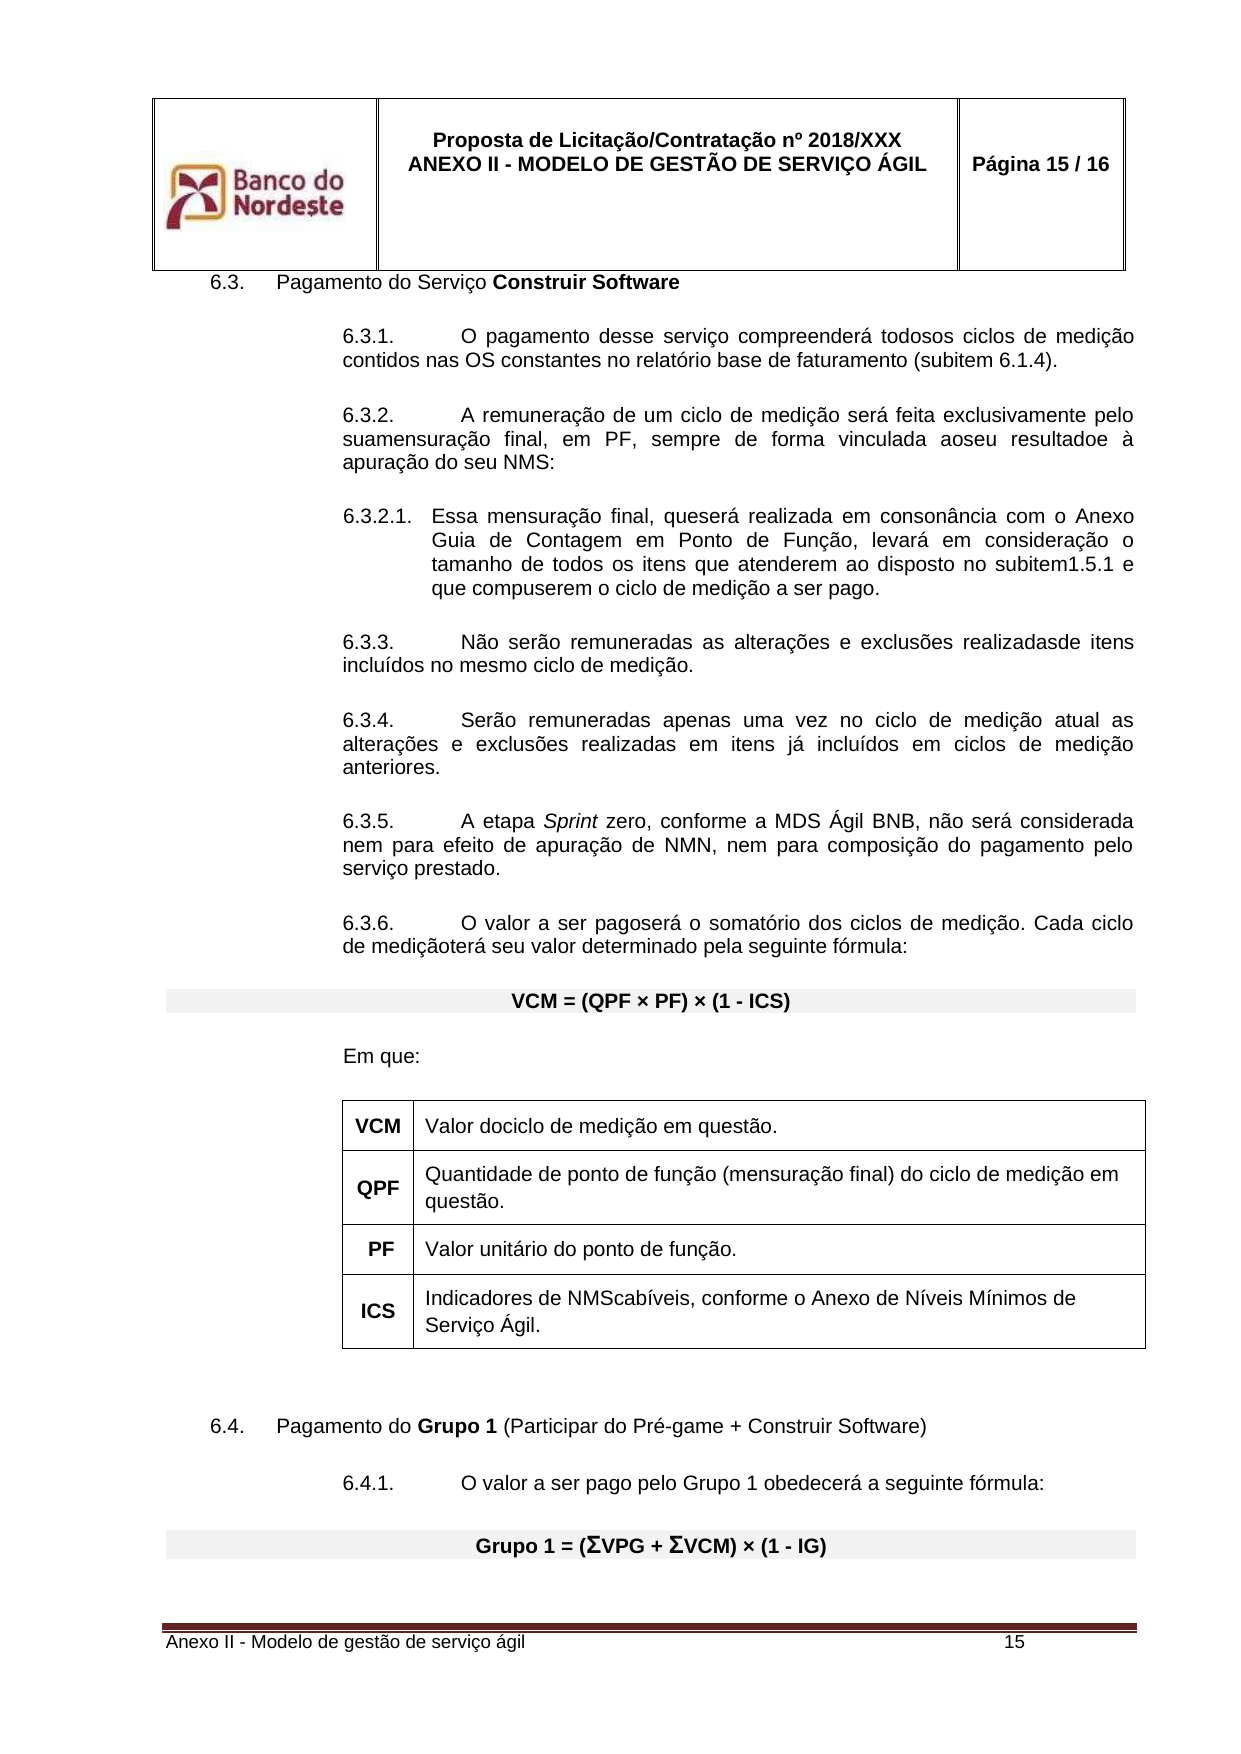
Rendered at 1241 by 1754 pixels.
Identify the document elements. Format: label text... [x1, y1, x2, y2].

list Serão remuneradas apenas uma vez no ciclo de medição atual as alterações e exclusões realizadas em itens já incluídos em ciclos de medição anteriores. [342, 708, 1135, 779]
list A etapa Sprint zero, conforme a MDS Ágil BNB, não será considerada nem para efeito de apuração de NMN, nem para composição do pagamento pelo serviço prestado. [342, 810, 1135, 880]
list O pagamento desse serviço compreenderá todosos ciclos de medição contidos nas OS constantes no relatório base de faturamento (subitem 6.1.4). [342, 325, 1135, 372]
table_cell Indicadores de NMScabíveis, conforme o Anexo de Níveis Mínimos de Serviço Ágil. [414, 1275, 1145, 1348]
table_header Valor dociclo de medição em questão. [414, 1101, 1145, 1150]
list O valor a ser pago pelo Grupo 1 obedecerá a seguinte fórmula: [342, 1472, 1135, 1496]
list Pagamento do Grupo 1 (Participar do Pré-game + Construir Software) [210, 1403, 1135, 1441]
table_cell Quantidade de ponto de função (mensuração final) do ciclo de medição em questão. [414, 1151, 1145, 1224]
list O valor a ser pagoserá o somatório dos ciclos de medição. Cada ciclo de mediçãoterá seu valor determinado pela seguinte fórmula: [342, 911, 1135, 958]
table_header VCM [343, 1101, 413, 1150]
table_cell Valor unitário do ponto de função. [414, 1225, 1145, 1274]
text Em que: [343, 1044, 1135, 1068]
table_cell QPF [343, 1151, 413, 1224]
table_cell ICS [343, 1275, 413, 1348]
text VCM = (QPF × PF) × (1 - ICS) [166, 989, 1136, 1013]
table_cell PF [343, 1225, 413, 1274]
list A remuneração de um ciclo de medição será feita exclusivamente pelo suamensuração final, em PF, sempre de forma vinculada aoseu resultadoe à apuração do seu NMS: [342, 404, 1135, 474]
list Pagamento do Serviço Construir Software [210, 257, 1135, 294]
picture [163, 151, 347, 242]
list Não serão remuneradas as alterações e exclusões realizadasde itens incluídos no mesmo ciclo de medição. [342, 630, 1135, 677]
text Grupo 1 = (ΣVPG + ΣVCM) × (1 - IG) [166, 1530, 1136, 1559]
list Essa mensuração final, queserá realizada em consonância com o Anexo Guia de Contagem em Ponto de Função, levará em consideração o tamanho de todos os itens que atenderem ao disposto no subitem1.5.1 e que compuserem o ciclo de medição a ser pago. [343, 505, 1135, 599]
